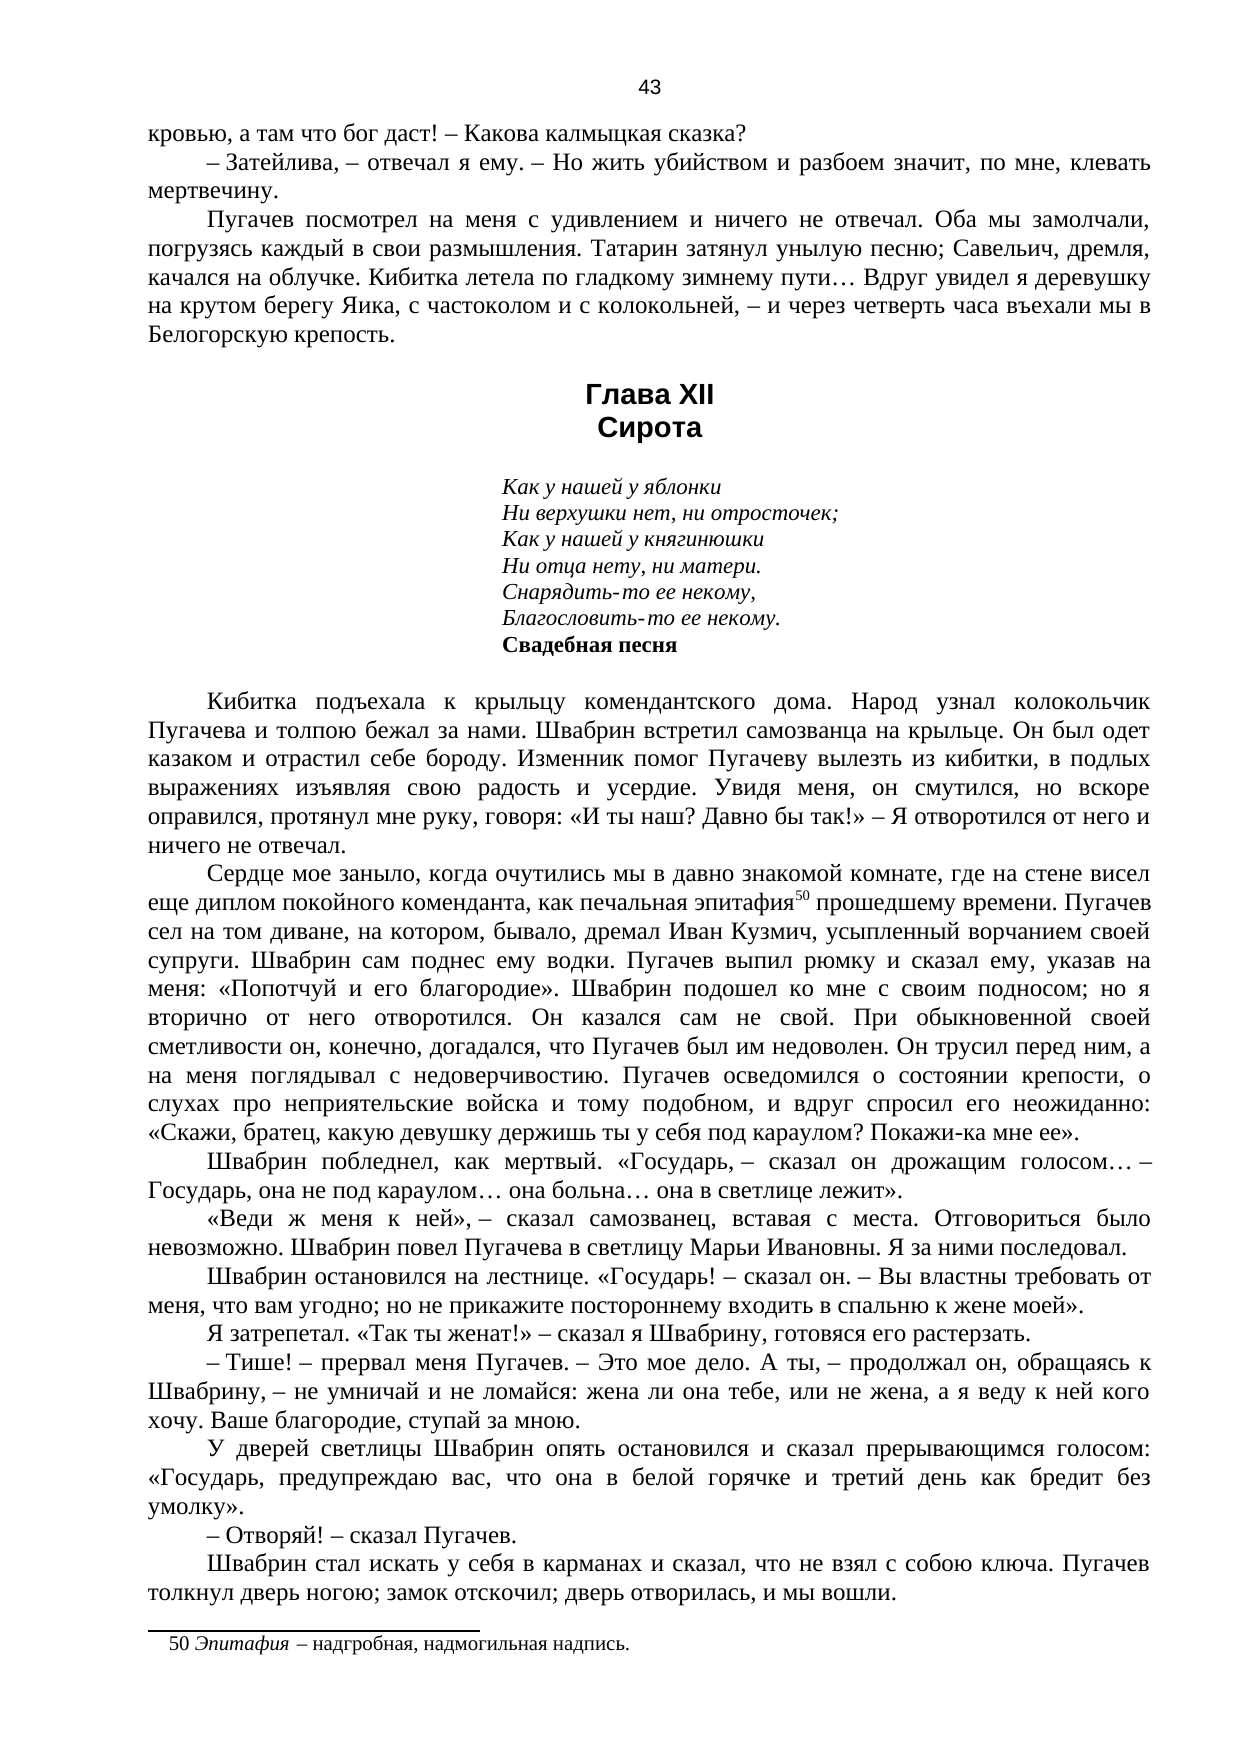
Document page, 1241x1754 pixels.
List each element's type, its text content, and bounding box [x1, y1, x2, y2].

text Кибитка подъехала к крыльцу комендантского дома. Народ узнал колокольчик Пугачева и толпою бежал за нами. Швабрин встретил самозванца на крыльце. Он был одет казаком и отрастил себе бороду. Изменник помог Пугачеву вылезть из кибитки, в подлых выражениях изъявляя свою радость и усердие. Увидя меня, он смутился, но вскоре оправился, протянул мне руку, говоря: «И ты наш? Давно бы так!» – Я отворотился от него и ничего не отвечал. [148, 686, 1152, 858]
text Свадебная песня [460, 631, 1152, 657]
subtitle Сирота [148, 410, 1152, 444]
text Благословить‑то ее некому. [460, 604, 1152, 631]
text Сердце мое заныло, когда очутились мы в давно знакомой комнате, где на стене висел еще диплом покойного коменданта, как печальная эпитафия прошедшему времени. Пугачев сел на том диване, на котором, бывало, дремал Иван Кузмич, усыпленный ворчанием своей супруги. Швабрин сам поднес ему водки. Пугачев выпил рюмку и сказал ему, указав на меня: «Попотчуй и его благородие». Швабрин подошел ко мне с своим подносом; но я вторично от него отворотился. Он казался сам не свой. При обыкновенной своей сметливости он, конечно, догадался, что Пугачев был им недоволен. Он трусил перед ним, а на меня поглядывал с недоверчивостию. Пугачев осведомился о состоянии крепости, о слухах про неприятельские войска и тому подобном, и вдруг спросил его неожиданно: «Скажи, братец, какую девушку держишь ты у себя под караулом? Покажи‑ка мне ее». [148, 858, 1152, 1146]
text Снарядить‑то ее некому, [460, 578, 1152, 604]
text «Веди ж меня к ней», – сказал самозванец, вставая с места. Отговориться было невозможно. Швабрин повел Пугачева в светлицу Марьи Ивановны. Я за ними последовал. [148, 1203, 1152, 1261]
text – Затейлива, – отвечал я ему. – Но жить убийством и разбоем значит, по мне, клевать мертвечину. [148, 147, 1152, 204]
text Я затрепетал. «Так ты женат!» – сказал я Швабрину, готовяся его растерзать. [148, 1318, 1152, 1347]
text Как у нашей у княгинюшки [460, 525, 1152, 552]
text Пугачев посмотрел на меня с удивлением и ничего не отвечал. Оба мы замолчали, погрузясь каждый в свои размышления. Татарин затянул унылую песню; Савельич, дремля, качался на облучке. Кибитка летела по гладкому зимнему пути… Вдруг увидел я деревушку на крутом берегу Яика, с частоколом и с колокольней, – и через четверть часа въехали мы в Белогорскую крепость. [148, 204, 1152, 348]
text Швабрин стал искать у себя в карманах и сказал, что не взял с собою ключа. Пугачев толкнул дверь ногою; замок отскочил; дверь отворилась, и мы вошли. [148, 1548, 1152, 1606]
text У дверей светлицы Швабрин опять остановился и сказал прерывающимся голосом: «Государь, предупреждаю вас, что она в белой горячке и третий день как бредит без умолку». [148, 1433, 1152, 1520]
text Ни верхушки нет, ни отросточек; [460, 499, 1152, 525]
text Как у нашей у яблонки [460, 473, 1152, 499]
text – Тише! – прервал меня Пугачев. – Это мое дело. А ты, – продолжал он, обращаясь к Швабрину, – не умничай и не ломайся: жена ли она тебе, или не жена, а я веду к ней кого хочу. Ваше благородие, ступай за мною. [148, 1347, 1152, 1433]
text Швабрин остановился на лестнице. «Государь! – сказал он. – Вы властны требовать от меня, что вам угодно; но не прикажите постороннему входить в спальню к жене моей». [148, 1261, 1152, 1318]
text – Отворяй! – сказал Пугачев. [148, 1520, 1152, 1548]
text Эпитафия – надгробная, надмогильная надпись. [148, 1631, 1152, 1655]
text Швабрин побледнел, как мертвый. «Государь, – сказал он дрожащим голосом… – Государь, она не под караулом… она больна… она в светлице лежит». [148, 1146, 1152, 1203]
subtitle Глава XII [148, 377, 1152, 410]
text Ни отца нету, ни матери. [460, 552, 1152, 578]
text кровью, а там что бог даст! – Какова калмыцкая сказка? [148, 118, 1152, 147]
